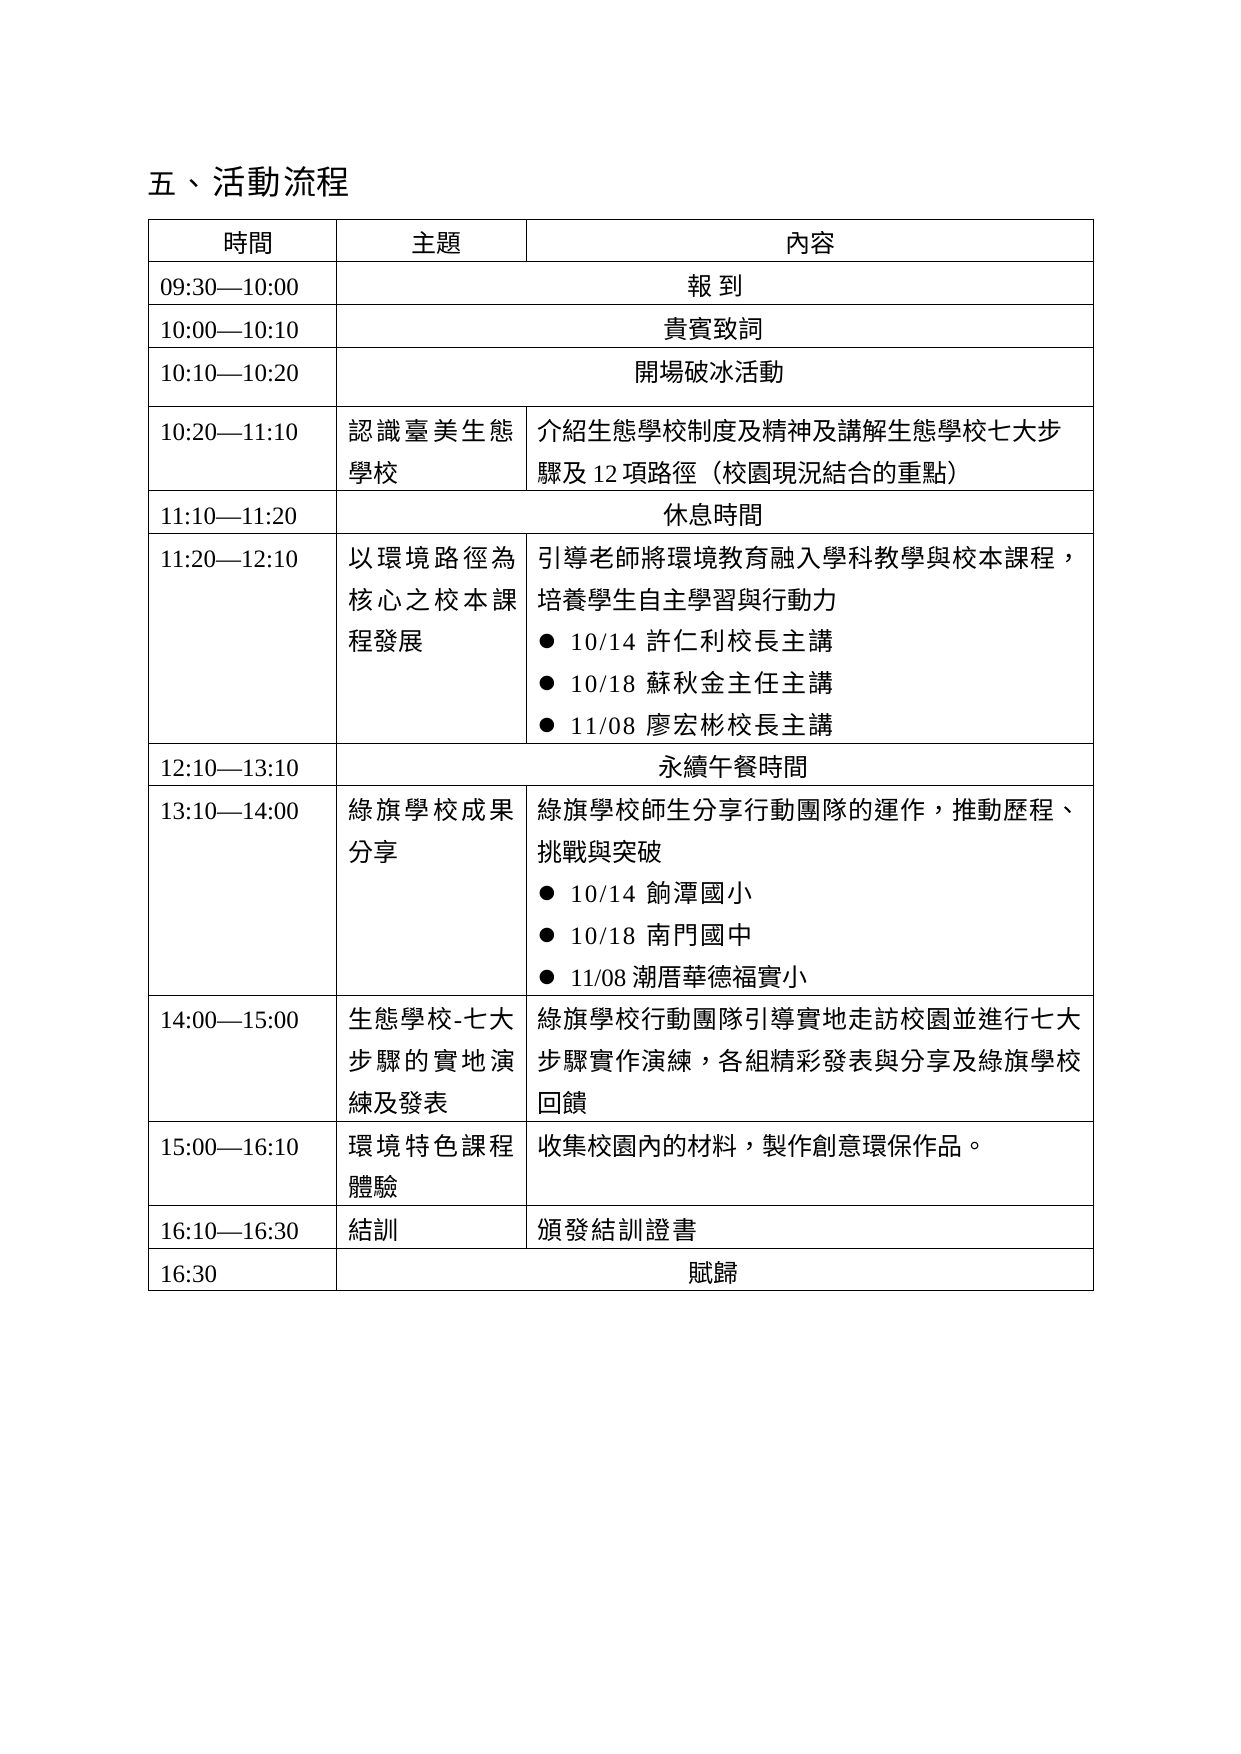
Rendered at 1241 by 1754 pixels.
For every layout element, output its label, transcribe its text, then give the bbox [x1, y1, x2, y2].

table_cell 10:20—11:10 [149, 407, 336, 490]
table_cell 介紹生態學校制度及精神及講解生態學校七大步驟及12項路徑（校園現況結合的重點） [527, 407, 1093, 490]
table_cell 綠旗學校行動團隊引導實地走訪校園並進行七大步驟實作演練，各組精彩發表與分享及綠旗學校回饋 [527, 996, 1093, 1121]
table_cell 頒發結訓證書 [527, 1206, 1093, 1248]
table_cell 11:20—12:10 [149, 534, 336, 742]
table_cell 14:00—15:00 [149, 996, 336, 1121]
table_cell 綠旗學校成果分享 [337, 786, 526, 994]
table_cell 結訓 [337, 1206, 526, 1248]
table_header 內容 [527, 220, 1093, 261]
table_cell 永續午餐時間 [337, 744, 1093, 785]
table_cell 以環境路徑為核心之校本課程發展 [337, 534, 526, 742]
table_cell 賦歸 [337, 1249, 1093, 1290]
table_cell 10:00—10:10 [149, 305, 336, 347]
table_cell 貴賓致詞 [337, 305, 1093, 347]
table_cell 環境特色課程體驗 [337, 1122, 526, 1205]
table_cell 11:10—11:20 [149, 491, 336, 533]
table_cell 報 到 [337, 262, 1093, 304]
table_cell 休息時間 [337, 491, 1093, 533]
table_cell 16:10—16:30 [149, 1206, 336, 1248]
table_cell 09:30—10:00 [149, 262, 336, 304]
table_cell 綠旗學校師生分享行動團隊的運作，推動歷程、挑戰與突破 10/14 餉潭國小 10/18 南門國中 11/08 潮厝華德福實小 [527, 786, 1093, 994]
table_cell 認識臺美生態學校 [337, 407, 526, 490]
table_cell 16:30 [149, 1249, 336, 1290]
table_header 時間 [149, 220, 336, 261]
table_cell 10:10—10:20 [149, 348, 336, 406]
table_cell 13:10—14:00 [149, 786, 336, 994]
table_cell 生態學校-七大步驟的實地演練及發表 [337, 996, 526, 1121]
list 活動流程 [148, 148, 1129, 206]
table_cell 收集校園內的材料，製作創意環保作品。 [527, 1122, 1093, 1205]
table_header 主題 [337, 220, 526, 261]
table_cell 引導老師將環境教育融入學科教學與校本課程，培養學生自主學習與行動力 10/14 許仁利校長主講 10/18 蘇秋金主任主講 11/08 廖宏彬校長主講 [527, 534, 1093, 742]
table_cell 15:00—16:10 [149, 1122, 336, 1205]
table_cell 開場破冰活動 [337, 348, 1093, 406]
table_cell 12:10—13:10 [149, 744, 336, 785]
